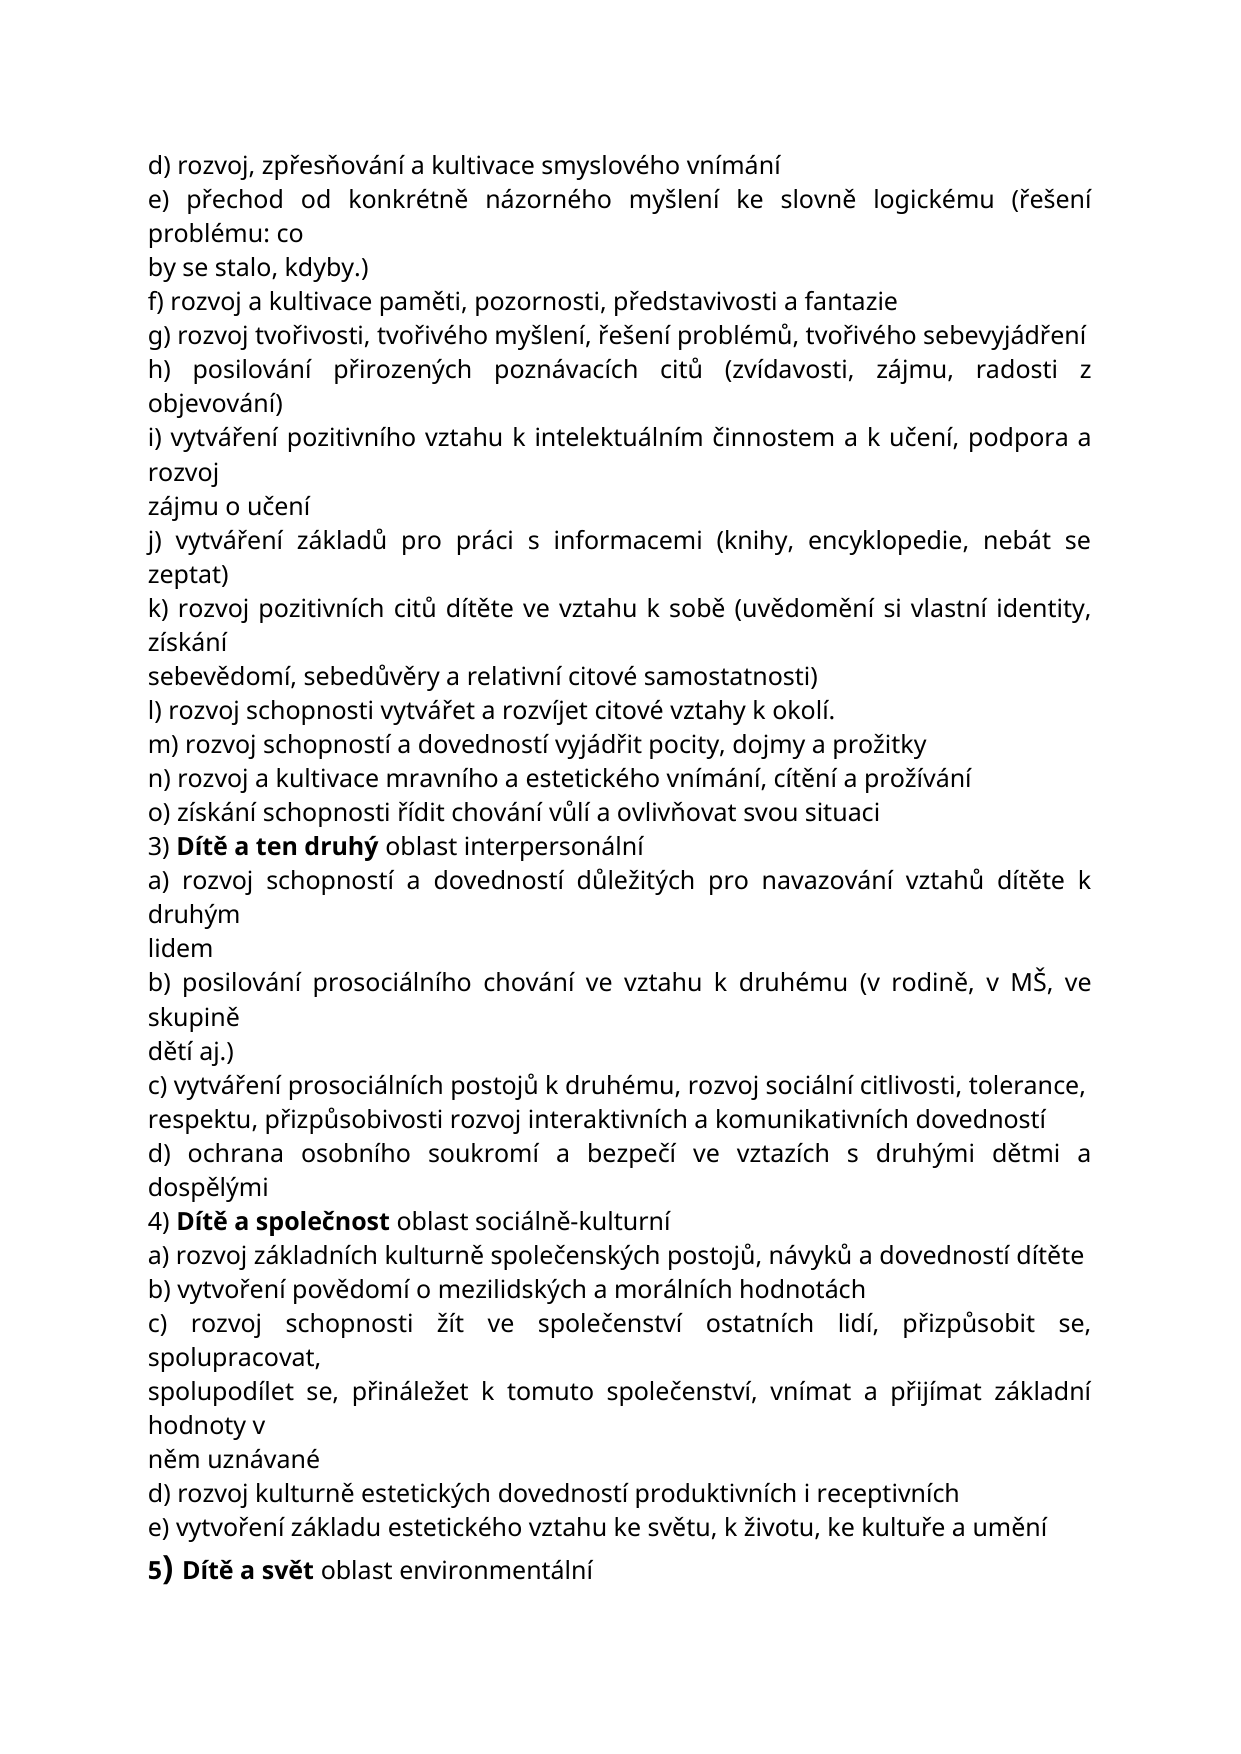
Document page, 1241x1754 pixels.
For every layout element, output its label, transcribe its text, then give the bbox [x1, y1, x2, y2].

text f) rozvoj a kultivace paměti, pozornosti, představivosti a fantazie [148, 284, 1093, 318]
text zájmu o učení [148, 488, 1093, 522]
text l) rozvoj schopnosti vytvářet a rozvíjet citové vztahy k okolí. [148, 693, 1093, 727]
text e) vytvoření základu estetického vztahu ke světu, k životu, ke kultuře a umění [148, 1510, 1093, 1544]
text e) přechod od konkrétně názorného myšlení ke slovně logickému (řešení problému: co [148, 182, 1093, 250]
text respektu, přizpůsobivosti rozvoj interaktivních a komunikativních dovedností [148, 1101, 1093, 1135]
text b) vytvoření povědomí o mezilidských a morálních hodnotách [148, 1272, 1093, 1306]
text c) vytváření prosociálních postojů k druhému, rozvoj sociální citlivosti, tolerance, [148, 1067, 1093, 1101]
text d) rozvoj kulturně estetických dovedností produktivních i receptivních [148, 1476, 1093, 1510]
text j) vytváření základů pro práci s informacemi (knihy, encyklopedie, nebát se zeptat) [148, 522, 1093, 590]
text b) posilování prosociálního chování ve vztahu k druhému (v rodině, v MŠ, ve skupině [148, 965, 1093, 1033]
text 4) Dítě a společnost oblast sociálně-kulturní [148, 1203, 1093, 1238]
text něm uznávané [148, 1442, 1093, 1476]
text h) posilování přirozených poznávacích citů (zvídavosti, zájmu, radosti z objevování) [148, 352, 1093, 420]
text lidem [148, 931, 1093, 965]
text a) rozvoj schopností a dovedností důležitých pro navazování vztahů dítěte k druhým [148, 863, 1093, 931]
text d) ochrana osobního soukromí a bezpečí ve vztazích s druhými dětmi a dospělými [148, 1135, 1093, 1203]
text g) rozvoj tvořivosti, tvořivého myšlení, řešení problémů, tvořivého sebevyjádření [148, 318, 1093, 352]
text k) rozvoj pozitivních citů dítěte ve vztahu k sobě (uvědomění si vlastní identity, získání [148, 590, 1093, 658]
text dětí aj.) [148, 1033, 1093, 1067]
text spolupodílet se, přináležet k tomuto společenství, vnímat a přijímat základní hodnoty v [148, 1374, 1093, 1442]
text by se stalo, kdyby.) [148, 250, 1093, 284]
text m) rozvoj schopností a dovedností vyjádřit pocity, dojmy a prožitky [148, 727, 1093, 761]
text d) rozvoj, zpřesňování a kultivace smyslového vnímání [148, 148, 1093, 182]
text n) rozvoj a kultivace mravního a estetického vnímání, cítění a prožívání [148, 761, 1093, 795]
text 3) Dítě a ten druhý oblast interpersonální [148, 829, 1093, 863]
text o) získání schopnosti řídit chování vůlí a ovlivňovat svou situaci [148, 795, 1093, 829]
text 5) Dítě a svět oblast environmentální [148, 1544, 1093, 1589]
text c) rozvoj schopnosti žít ve společenství ostatních lidí, přizpůsobit se, spolupracovat, [148, 1306, 1093, 1374]
text sebevědomí, sebedůvěry a relativní citové samostatnosti) [148, 658, 1093, 693]
text a) rozvoj základních kulturně společenských postojů, návyků a dovedností dítěte [148, 1238, 1093, 1272]
text i) vytváření pozitivního vztahu k intelektuálním činnostem a k učení, podpora a rozvoj [148, 420, 1093, 488]
